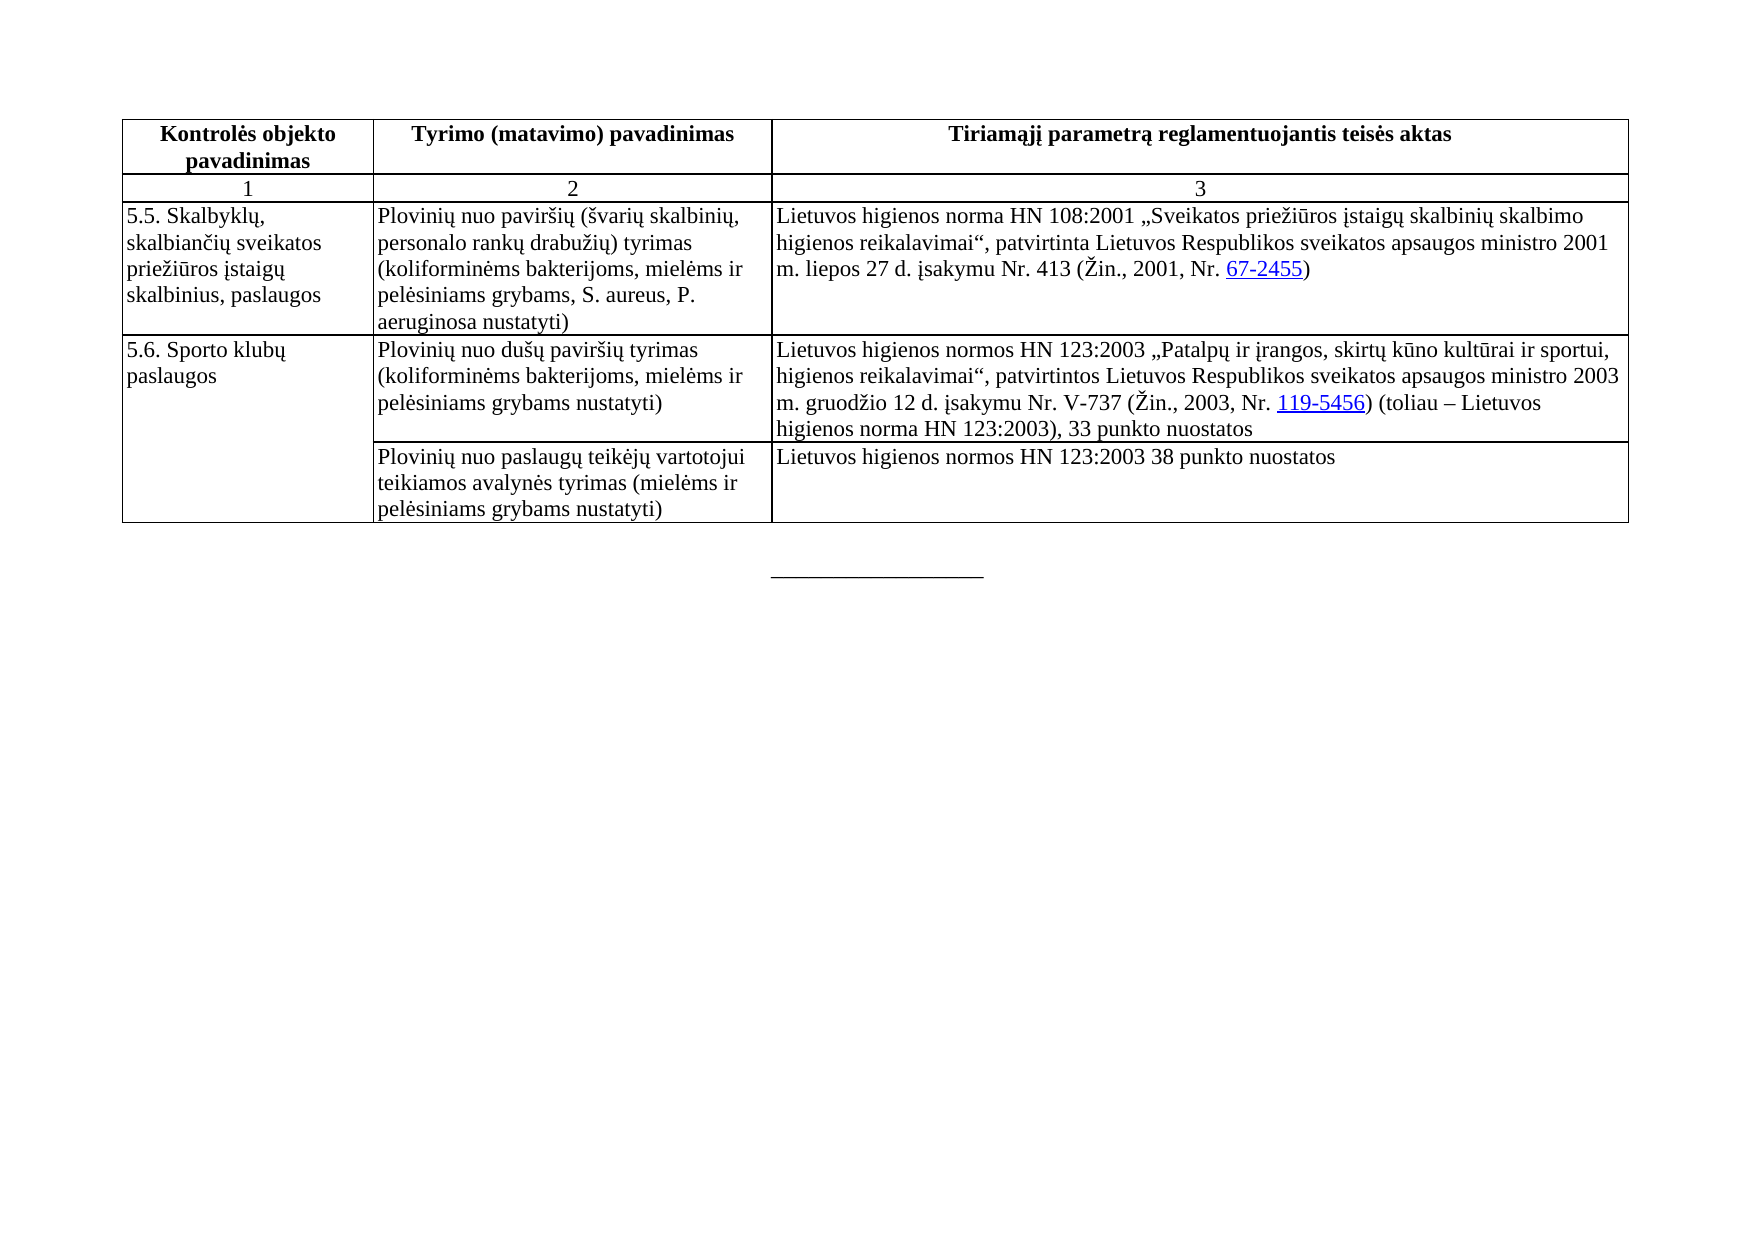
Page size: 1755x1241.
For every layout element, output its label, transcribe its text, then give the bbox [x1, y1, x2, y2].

table_cell 3 [773, 175, 1628, 201]
table_cell Plovinių nuo paslaugų teikėjų vartotojui teikiamos avalynės tyrimas (mielėms ir pelėsiniams grybams nustatyti) [374, 443, 771, 522]
table_header Kontrolės objekto pavadinimas [123, 120, 373, 173]
text _________________ [118, 552, 1636, 581]
table_cell Plovinių nuo paviršių (švarių skalbinių, personalo rankų drabužių) tyrimas (koliforminėms bakterijoms, mielėms ir pelėsiniams grybams, S. aureus, P. aeruginosa nustatyti) [374, 203, 771, 334]
table_cell 5.6. Sporto klubų paslaugos [123, 336, 373, 522]
table_cell Lietuvos higienos norma HN 108:2001 „Sveikatos priežiūros įstaigų skalbinių skalbimo higienos reikalavimai“, patvirtinta Lietuvos Respublikos sveikatos apsaugos ministro 2001 m. liepos 27 d. įsakymu Nr. 413 (Žin., 2001, Nr. 67-2455) [773, 203, 1628, 334]
table_header Tiriamąjį parametrą reglamentuojantis teisės aktas [773, 120, 1628, 173]
table_cell Plovinių nuo dušų paviršių tyrimas (koliforminėms bakterijoms, mielėms ir pelėsiniams grybams nustatyti) [374, 336, 771, 441]
table_header Tyrimo (matavimo) pavadinimas [374, 120, 771, 173]
table_cell 5.5. Skalbyklų, skalbiančių sveikatos priežiūros įstaigų skalbinius, paslaugos [123, 203, 373, 334]
table_cell Lietuvos higienos normos HN 123:2003 „Patalpų ir įrangos, skirtų kūno kultūrai ir sportui, higienos reikalavimai“, patvirtintos Lietuvos Respublikos sveikatos apsaugos ministro 2003 m. gruodžio 12 d. įsakymu Nr. V-737 (Žin., 2003, Nr. 119-5456) (toliau – Lietuvos higienos norma HN 123:2003), 33 punkto nuostatos [773, 336, 1628, 441]
table_cell 2 [374, 175, 771, 201]
table_cell 1 [123, 175, 373, 201]
table_cell Lietuvos higienos normos HN 123:2003 38 punkto nuostatos [773, 443, 1628, 522]
